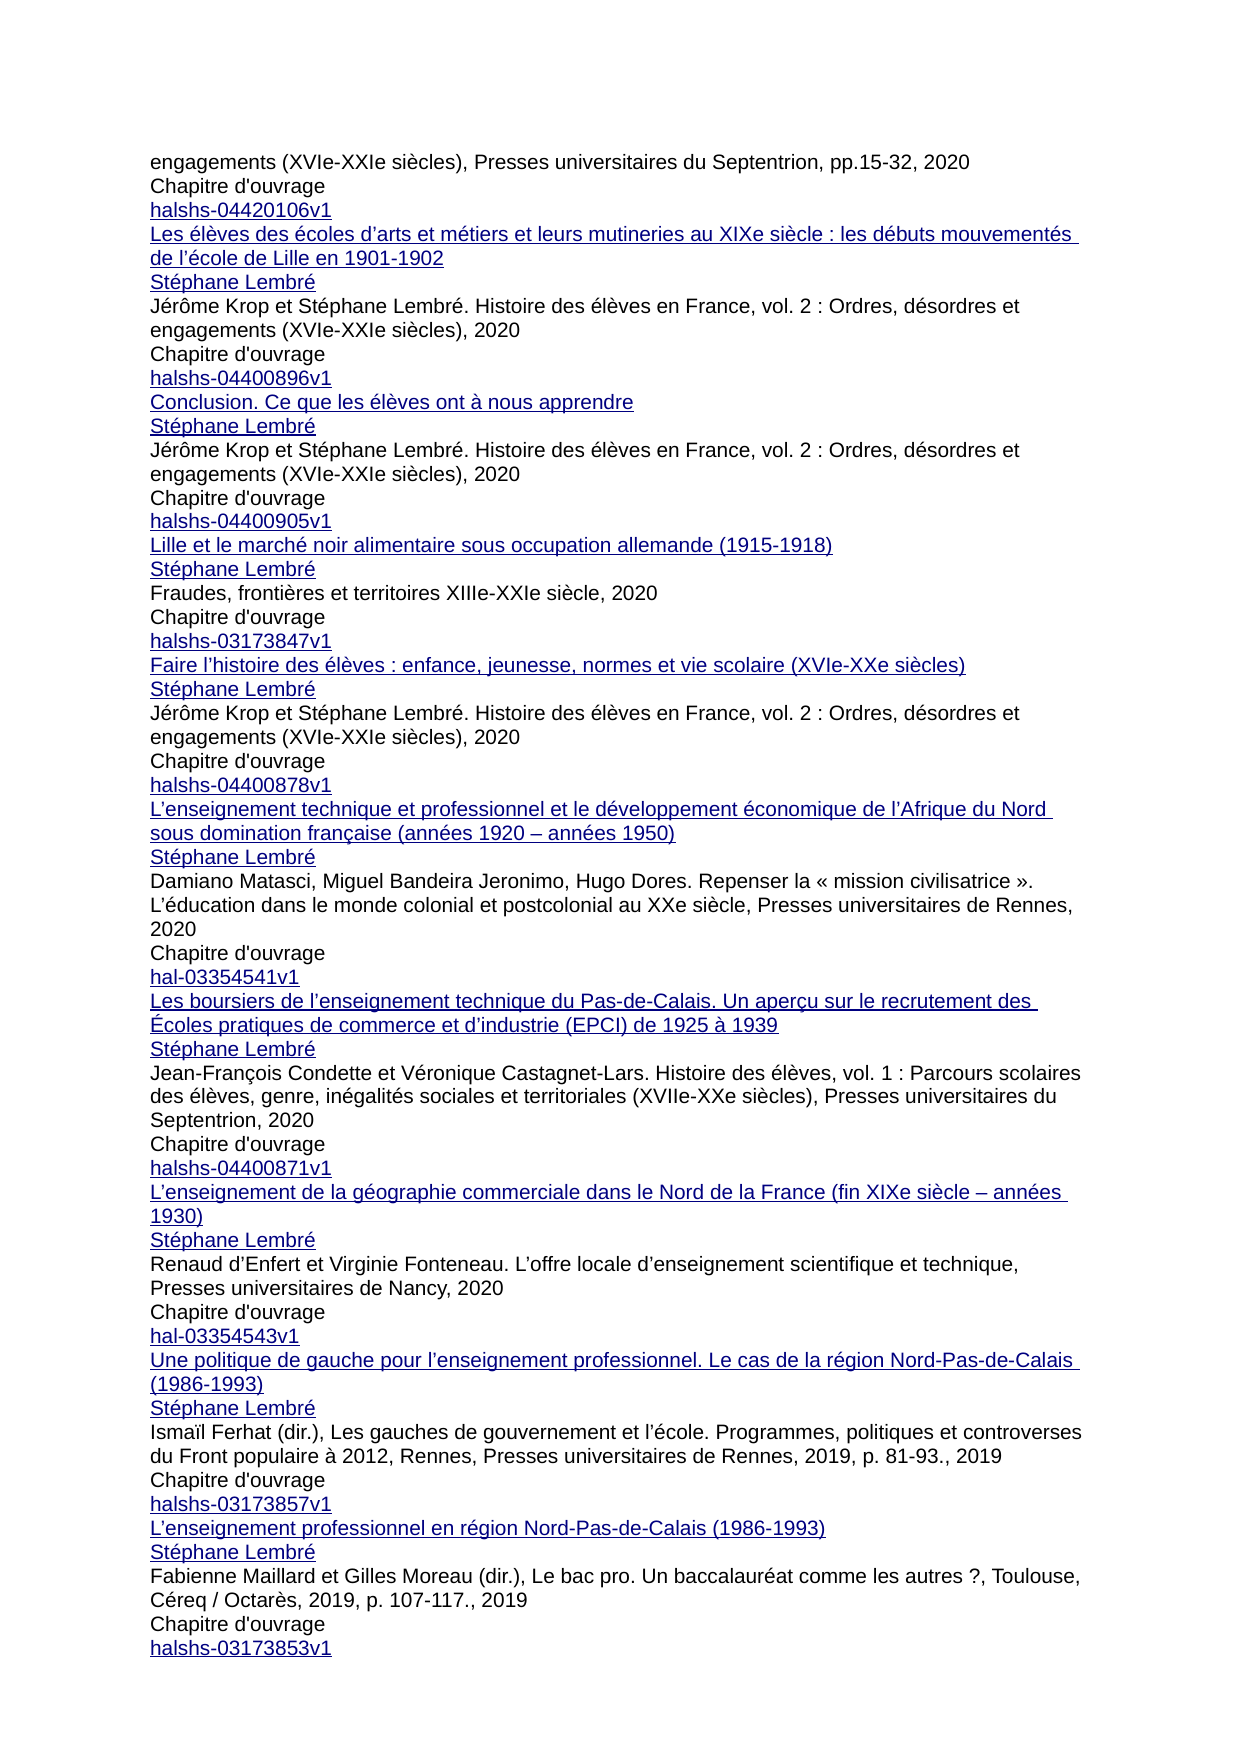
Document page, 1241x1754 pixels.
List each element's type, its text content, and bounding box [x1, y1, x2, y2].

table_cell Conclusion. Ce que les élèves ont à nous apprendre Stéphane Lembré Jérôme Krop et Stéphane Lembré. Histoire des élèves en France, vol. 2 : Ordres, désordres et engagements (XVIe-XXIe siècles), 2020 Chapitre d'ouvrage halshs-04400905v1 [150, 390, 1090, 533]
table_cell Lille et le marché noir alimentaire sous occupation allemande (1915-1918) Stéphane Lembré Fraudes, frontières et territoires XIIIe-XXIe siècle, 2020 Chapitre d'ouvrage halshs-03173847v1 [150, 533, 1090, 653]
table_cell Les boursiers de l’enseignement technique du Pas-de-Calais. Un aperçu sur le recrutement des Écoles pratiques de commerce et d’industrie (EPCI) de 1925 à 1939 Stéphane Lembré Jean-François Condette et Véronique Castagnet-Lars. Histoire des élèves, vol. 1 : Parcours scolaires des élèves, genre, inégalités sociales et territoriales (XVIIe-XXe siècles), Presses universitaires du Septentrion, 2020 Chapitre d'ouvrage halshs-04400871v1 [150, 989, 1090, 1180]
table_cell Faire l’histoire des élèves : enfance, jeunesse, normes et vie scolaire (XVIe-XXe siècles) Stéphane Lembré Jérôme Krop et Stéphane Lembré. Histoire des élèves en France, vol. 2 : Ordres, désordres et engagements (XVIe-XXIe siècles), 2020 Chapitre d'ouvrage halshs-04400878v1 [150, 653, 1090, 797]
table_cell L’enseignement de la géographie commerciale dans le Nord de la France (fin XIXe siècle – années 1930) Stéphane Lembré Renaud d’Enfert et Virginie Fonteneau. L’offre locale d’enseignement scientifique et technique, Presses universitaires de Nancy, 2020 Chapitre d'ouvrage hal-03354543v1 [150, 1180, 1090, 1348]
table_cell L’enseignement professionnel en région Nord-Pas-de-Calais (1986-1993) Stéphane Lembré Fabienne Maillard et Gilles Moreau (dir.), Le bac pro. Un baccalauréat comme les autres ?, Toulouse, Céreq / Octarès, 2019, p. 107-117., 2019 Chapitre d'ouvrage halshs-03173853v1 [150, 1516, 1090, 1659]
table_cell Une politique de gauche pour l’enseignement professionnel. Le cas de la région Nord-Pas-de-Calais (1986-1993) Stéphane Lembré Ismaïl Ferhat (dir.), Les gauches de gouvernement et l’école. Programmes, politiques et controverses du Front populaire à 2012, Rennes, Presses universitaires de Rennes, 2019, p. 81-93., 2019 Chapitre d'ouvrage halshs-03173857v1 [150, 1348, 1090, 1516]
table_cell engagements (XVIe-XXIe siècles), Presses universitaires du Septentrion, pp.15-32, 2020 Chapitre d'ouvrage halshs-04420106v1 [150, 150, 1090, 222]
table_cell L’enseignement technique et professionnel et le développement économique de l’Afrique du Nord sous domination française (années 1920 – années 1950) Stéphane Lembré Damiano Matasci, Miguel Bandeira Jeronimo, Hugo Dores. Repenser la « mission civilisatrice ». L’éducation dans le monde colonial et postcolonial au XXe siècle, Presses universitaires de Rennes, 2020 Chapitre d'ouvrage hal-03354541v1 [150, 797, 1090, 988]
table_cell Les élèves des écoles d’arts et métiers et leurs mutineries au XIXe siècle : les débuts mouvementés de l’école de Lille en 1901-1902 Stéphane Lembré Jérôme Krop et Stéphane Lembré. Histoire des élèves en France, vol. 2 : Ordres, désordres et engagements (XVIe-XXIe siècles), 2020 Chapitre d'ouvrage halshs-04400896v1 [150, 222, 1090, 389]
